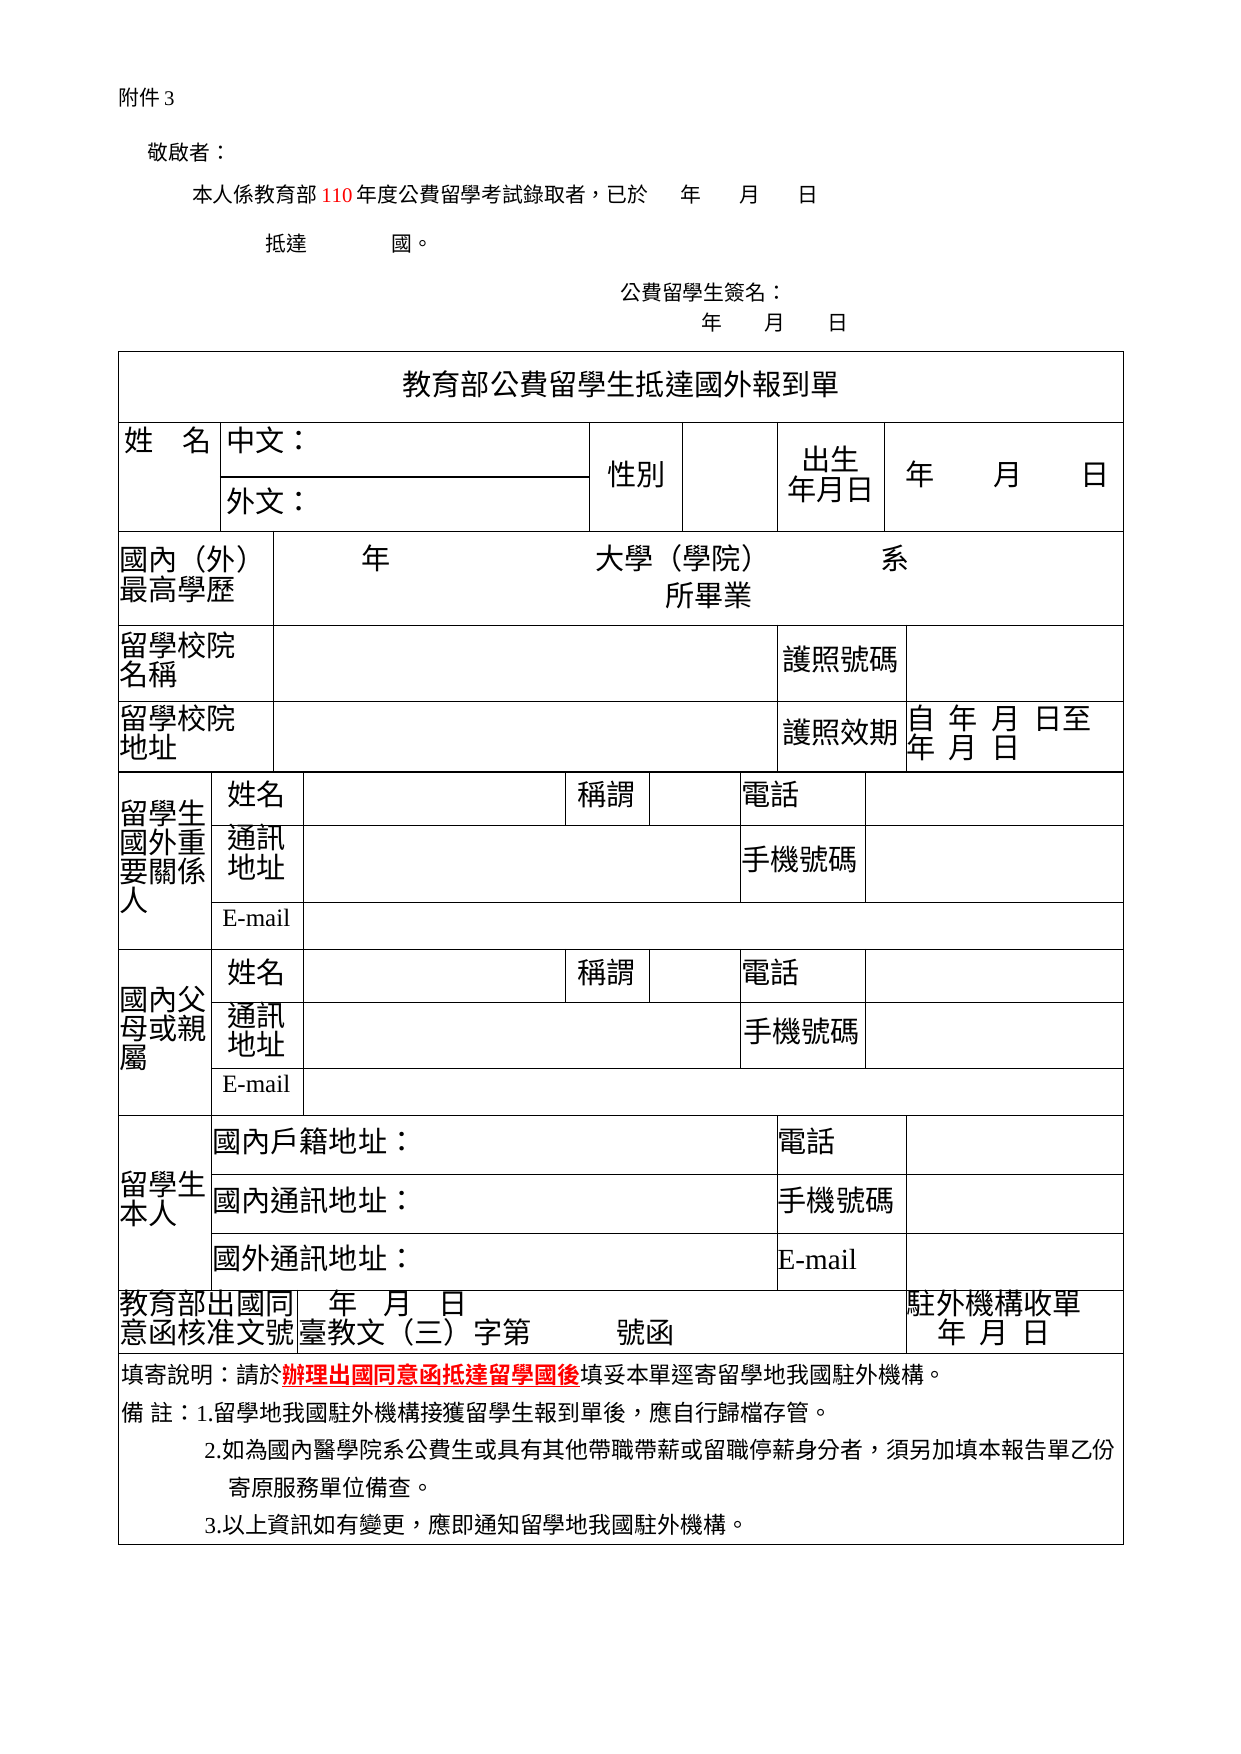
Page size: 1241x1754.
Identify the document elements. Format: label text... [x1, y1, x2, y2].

table_cell 填寄說明：請於辦理出國同意函抵達留學國後填妥本單逕寄留學地我國駐外機構。 備 註：1.留學地我國駐外機構接獲留學生報到單後，應自行歸檔存管。 2.如為國內醫學院系公費生或具有其他帶職帶薪或留職停薪身分者，須另加填本報告單乙份寄原服務單位備查。 3.以上資訊如有變更，應即通知留學地我國駐外機構。 [119, 1354, 1123, 1544]
table_cell [907, 1175, 1123, 1233]
table_cell E-mail [212, 903, 303, 949]
table_cell 國內通訊地址： [212, 1175, 777, 1233]
table_cell 護照效期 [778, 702, 906, 771]
table_cell [866, 950, 1123, 1002]
table_cell 性別 [590, 423, 682, 531]
table_header 教育部公費留學生抵達國外報到單 [119, 352, 1123, 422]
table_cell 姓 名 [119, 423, 220, 531]
text 本人係教育部110年度公費留學考試錄取者，已於 年 月 日 [118, 178, 1122, 208]
table_cell [304, 773, 565, 824]
table_cell 電話 [741, 950, 865, 1002]
table_cell 教育部出國同意函核准文號 [119, 1291, 297, 1353]
table_cell 中文： [221, 423, 589, 476]
table_cell 手機號碼 [778, 1175, 906, 1233]
text 敬啟者： [118, 137, 1122, 167]
table_cell 電話 [741, 773, 865, 824]
table_cell [304, 1003, 740, 1068]
table_cell 手機號碼 [741, 826, 865, 902]
table_cell 留學生本人 [119, 1116, 211, 1289]
table_cell 手機號碼 [741, 1003, 865, 1068]
table_cell 護照號碼 [778, 626, 906, 701]
table_cell 自 年 月 日至 年 月 日 [907, 702, 1123, 771]
table_cell 年 月 日 臺教文（三）字第 號函 [298, 1291, 906, 1353]
text 附件3 [118, 82, 1122, 112]
table_cell 姓名 [212, 773, 303, 824]
table_cell 稱謂 [566, 773, 649, 824]
table_cell 留學校院 地址 [119, 702, 273, 771]
table_cell 留學校院 名稱 [119, 626, 273, 701]
text 年 月 日 [118, 306, 1122, 336]
table_cell E-mail [212, 1069, 303, 1115]
table_cell 姓名 [212, 950, 303, 1002]
table_cell [304, 826, 740, 902]
table_cell 年 大學（學院） 系 所畢業 [274, 532, 1123, 624]
table_cell 留學生國外重要關係人 [119, 773, 211, 949]
text 抵達 國。 [118, 227, 1122, 257]
table_cell [650, 773, 740, 824]
table_cell [907, 1116, 1123, 1174]
table_cell 稱謂 [566, 950, 649, 1002]
table_cell [274, 626, 777, 701]
table_cell [683, 423, 777, 531]
table_cell 年 月 日 [885, 423, 1123, 531]
table_cell [650, 950, 740, 1002]
table_cell 國內（外）最高學歷 [119, 532, 273, 624]
table_cell 國內父母或親屬 [119, 950, 211, 1115]
table_cell [866, 826, 1123, 902]
table_cell [304, 950, 565, 1002]
table_cell 出生 年月日 [778, 423, 884, 531]
table_cell 國外通訊地址： [212, 1234, 777, 1289]
table_cell [304, 903, 1123, 949]
table_cell 外文： [221, 478, 589, 531]
table_cell 駐外機構收單 年 月 日 [907, 1291, 1123, 1353]
table_cell [304, 1069, 1123, 1115]
table_cell 國內戶籍地址： [212, 1116, 777, 1174]
table_cell [907, 626, 1123, 701]
text 公費留學生簽名： [118, 276, 1122, 306]
table_cell [866, 1003, 1123, 1068]
table_cell [866, 773, 1123, 824]
table_cell [274, 702, 777, 771]
table_cell 通訊 地址 [212, 1003, 303, 1068]
table_cell 通訊 地址 [212, 826, 303, 902]
table_cell E-mail [778, 1234, 906, 1289]
table_cell [907, 1234, 1123, 1289]
table_cell 電話 [778, 1116, 906, 1174]
